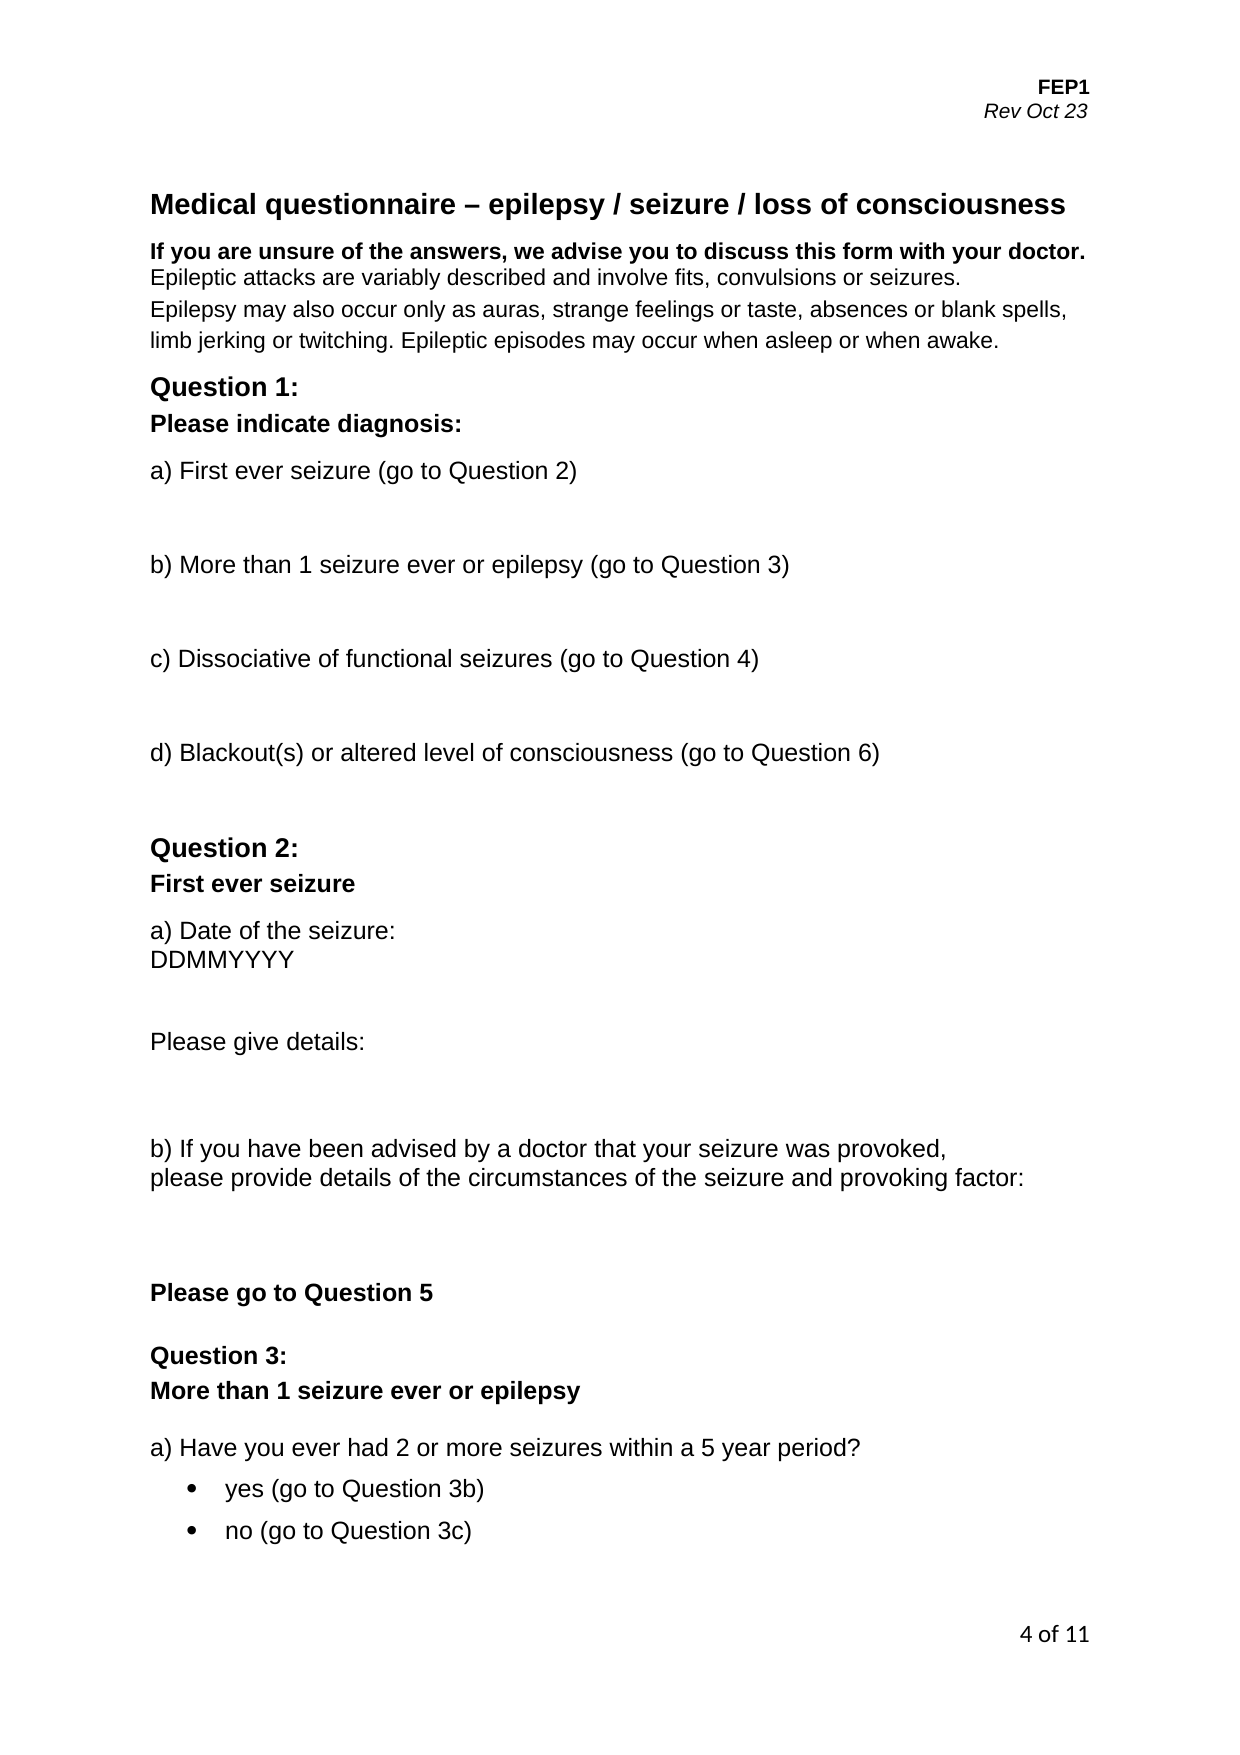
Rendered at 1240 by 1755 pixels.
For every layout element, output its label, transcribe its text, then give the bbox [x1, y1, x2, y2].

text a) First ever seizure (go to Question 2) [150, 456, 1089, 485]
text Medical questionnaire – epilepsy / seizure / loss of consciousness [150, 187, 1089, 221]
text Question 1: [150, 371, 1089, 403]
text Question 3: [150, 1341, 1089, 1370]
text b) More than 1 seizure ever or epilepsy (go to Question 3) [150, 550, 1089, 579]
text Please go to Question 5 [150, 1278, 1089, 1307]
text a) Have you ever had 2 or more seizures within a 5 year period? [150, 1433, 1089, 1462]
text More than 1 seizure ever or epilepsy [150, 1376, 1089, 1404]
text Please give details: [150, 1026, 1089, 1055]
list yes (go to Question 3b) [187, 1474, 1089, 1503]
text If you are unsure of the answers, we advise you to discuss this form with your doctor. [150, 238, 1089, 264]
text First ever seizure [150, 869, 1089, 898]
text Question 2: [150, 832, 1089, 863]
list no (go to Question 3c) [187, 1516, 1089, 1545]
text please provide details of the circumstances of the seizure and provoking factor: [150, 1163, 1089, 1192]
text Epileptic attacks are variably described and involve fits, convulsions or seizures. Epilepsy may also occur only as auras, strange feelings or taste, absences or blank spells, limb jerking or twitching. Epileptic episodes may occur when asleep or when awake. [150, 264, 1089, 354]
text DDMMYYYY [150, 945, 1089, 974]
text b) If you have been advised by a doctor that your seizure was provoked, [150, 1134, 1089, 1163]
text a) Date of the seizure: [150, 916, 1089, 945]
text Please indicate diagnosis: [150, 409, 1089, 438]
text d) Blackout(s) or altered level of consciousness (go to Question 6) [150, 738, 1089, 767]
text c) Dissociative of functional seizures (go to Question 4) [150, 644, 1089, 673]
